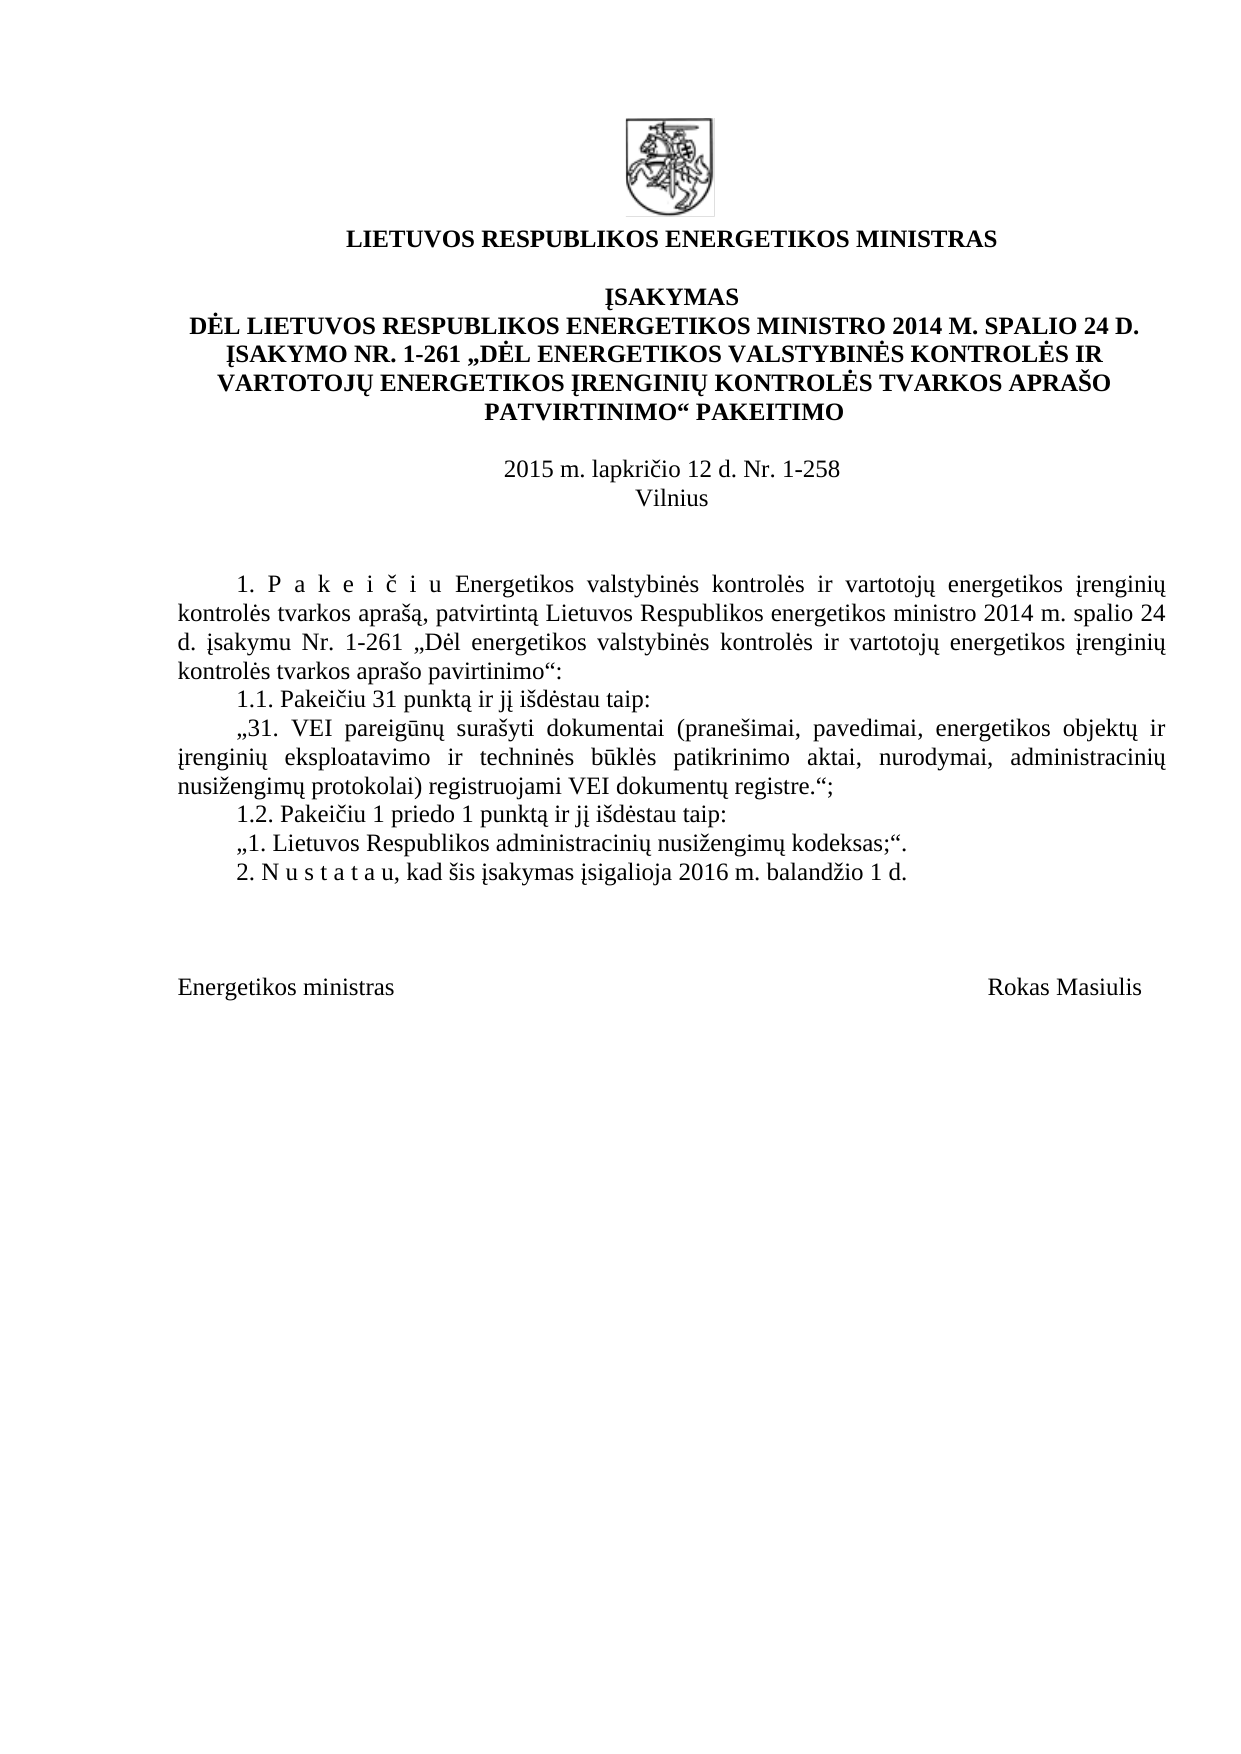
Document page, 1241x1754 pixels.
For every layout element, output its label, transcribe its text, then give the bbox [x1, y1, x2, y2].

text „1. Lietuvos Respublikos administracinių nusižengimų kodeksas;“. [177, 828, 1166, 857]
text Energetikos ministras Rokas Masiulis [177, 972, 1166, 1001]
text 1.2. Pakeičiu 1 priedo 1 punktą ir jį išdėstau taip: [177, 799, 1166, 828]
text 1. P a k e i č i u Energetikos valstybinės kontrolės ir vartotojų energetikos įrenginių kontrolės tvarkos aprašą, patvirtintą Lietuvos Respublikos energetikos ministro 2014 m. spalio 24 d. įsakymu Nr. 1-261 „Dėl energetikos valstybinės kontrolės ir vartotojų energetikos įrenginių kontrolės tvarkos aprašo pavirtinimo“: [177, 569, 1166, 684]
text 2. N u s t a t a u, kad šis įsakymas įsigalioja 2016 m. balandžio 1 d. [177, 857, 1166, 886]
text įsakymas [177, 282, 1166, 311]
text 2015 m. lapkričio 12 d. Nr. 1-258 [177, 454, 1166, 483]
text 1.1. Pakeičiu 31 punktą ir jį išdėstau taip: [177, 684, 1166, 713]
text „31. VEI pareigūnų surašyti dokumentai (pranešimai, pavedimai, energetikos objektų ir įrenginių eksploatavimo ir techninės būklės patikrinimo aktai, nurodymai, administracinių nusižengimų protokolai) registruojami VEI dokumentų registre.“; [177, 713, 1166, 799]
text DĖL Lietuvos Respublikos energetikos ministro 2014 m. spalio 24 d. įsakymo Nr. 1-261 „Dėl ENERGETIKOS VALSTYBINĖS KONTROLĖS IR VARTOTOJŲ ENERGETIKOS ĮRENGINIŲ KONTROLĖS TVARKos Aprašo patvirtinimo“ PAkeitimO [162, 311, 1166, 426]
text Vilnius [177, 483, 1166, 512]
text LIETUVOS RESPUBLIKOS ENERGETIKOS MINISTRas [177, 224, 1166, 253]
